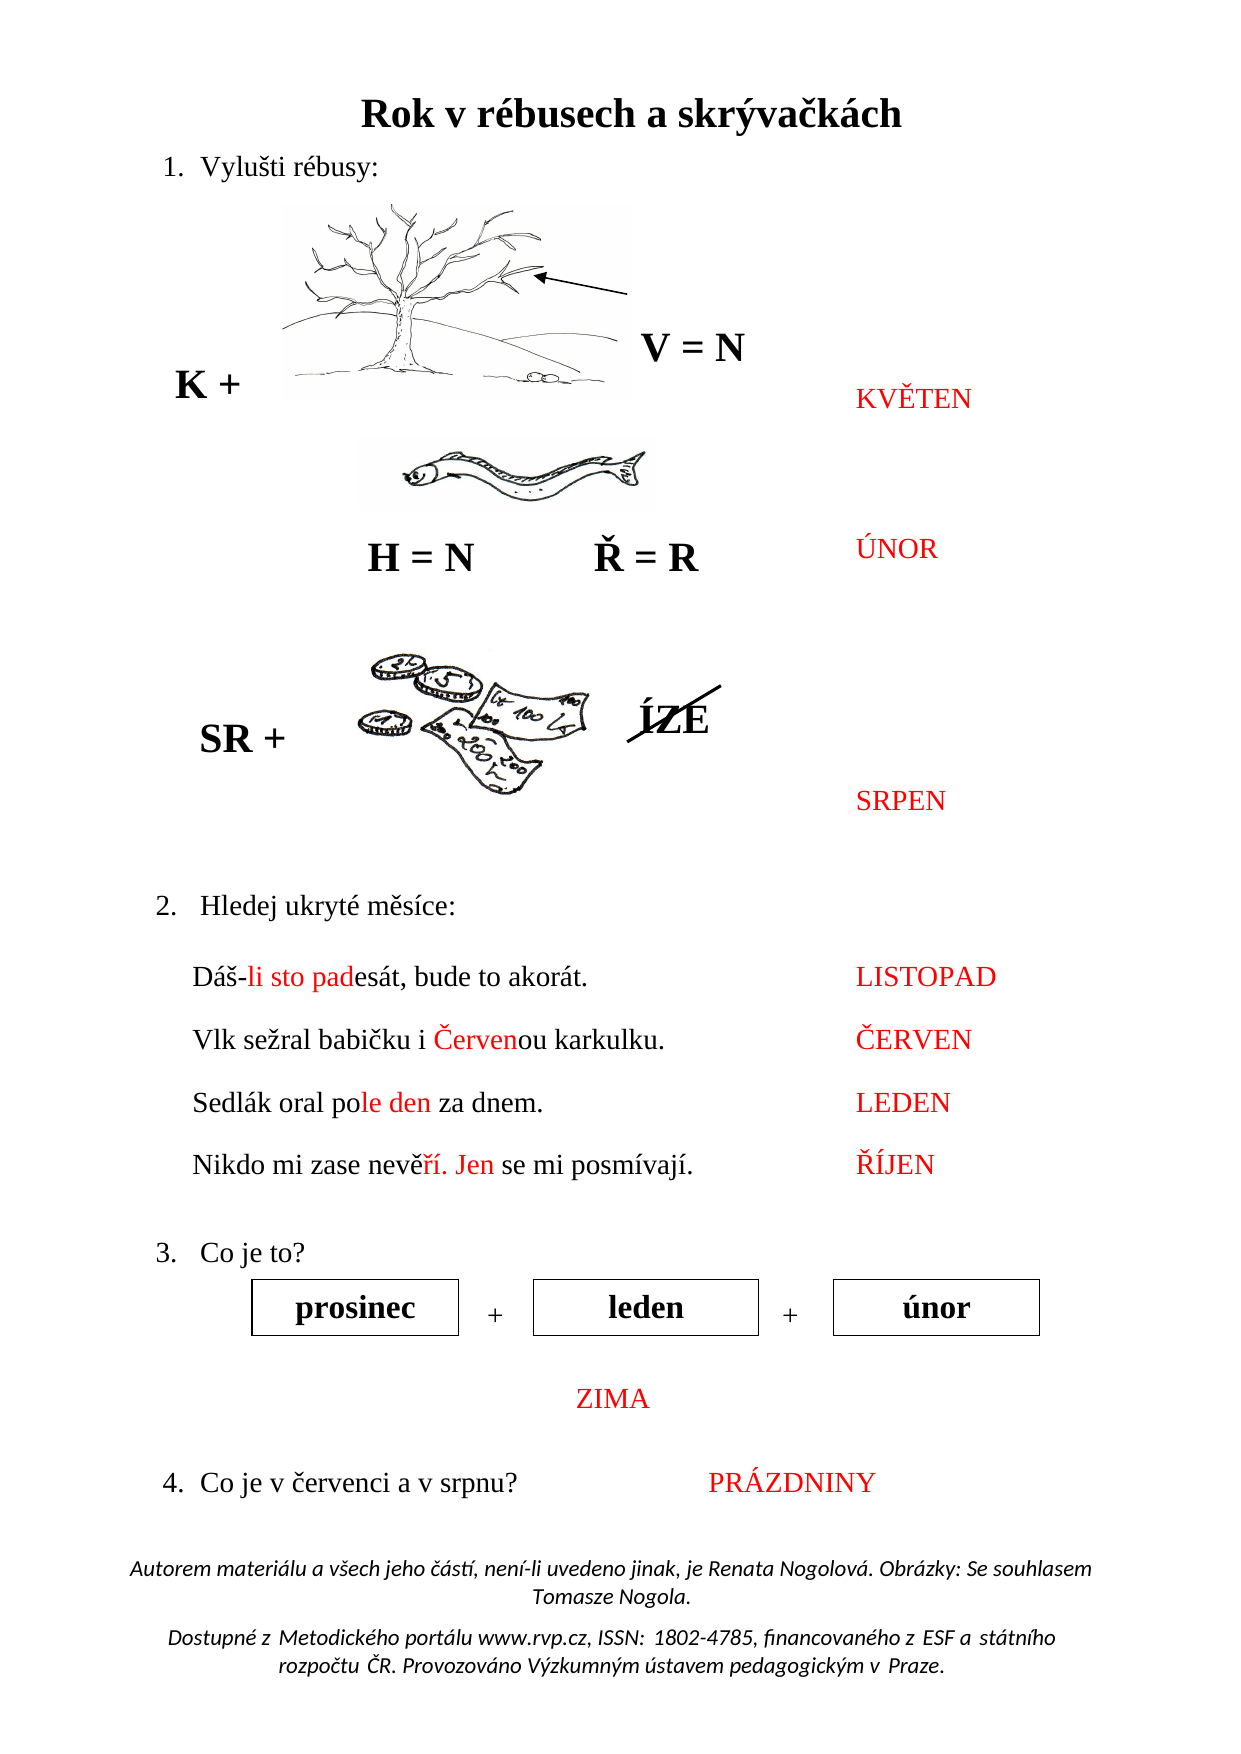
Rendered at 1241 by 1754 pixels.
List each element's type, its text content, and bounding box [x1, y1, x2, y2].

text Vlk sežral babičku i Červenou karkulku. ČERVEN [192, 1022, 1107, 1055]
picture [356, 436, 655, 510]
list Co je v červenci a v srpnu? PRÁZDNINY [162, 1465, 1107, 1499]
text Dáš-li sto padesát, bude to akorát. LISTOPAD [192, 959, 1107, 993]
text KVĚTEN [192, 195, 1107, 415]
text Nikdo mi zase nevěří. Jen se mi posmívají. ŘÍJEN [192, 1147, 1107, 1181]
text Ř = R [575, 532, 716, 579]
text ZIMA [118, 1382, 1107, 1415]
text V = N [632, 322, 754, 369]
text ÍZE [613, 695, 700, 742]
text [1040, 1298, 1107, 1332]
text + [759, 1298, 833, 1332]
list Hledej ukryté měsíce: [155, 888, 1107, 922]
picture [282, 204, 632, 400]
text ÚNOR [782, 531, 1107, 565]
text + [487, 1298, 533, 1332]
text H = N [362, 532, 479, 579]
text SRPEN [339, 641, 1107, 817]
text K + [175, 359, 257, 407]
list Vylušti rébusy: [162, 149, 1107, 183]
text ÍZE [632, 695, 735, 742]
text SR + [182, 713, 304, 761]
text Sedlák oral pole den za dnem. LEDEN [192, 1085, 1107, 1118]
list Co je to? [155, 1235, 1107, 1269]
list leden [549, 1287, 743, 1326]
text Rok v rébusech a skrývačkách [155, 89, 1107, 137]
list únor [849, 1287, 1024, 1326]
list prosinec [268, 1287, 443, 1326]
picture [356, 649, 592, 802]
